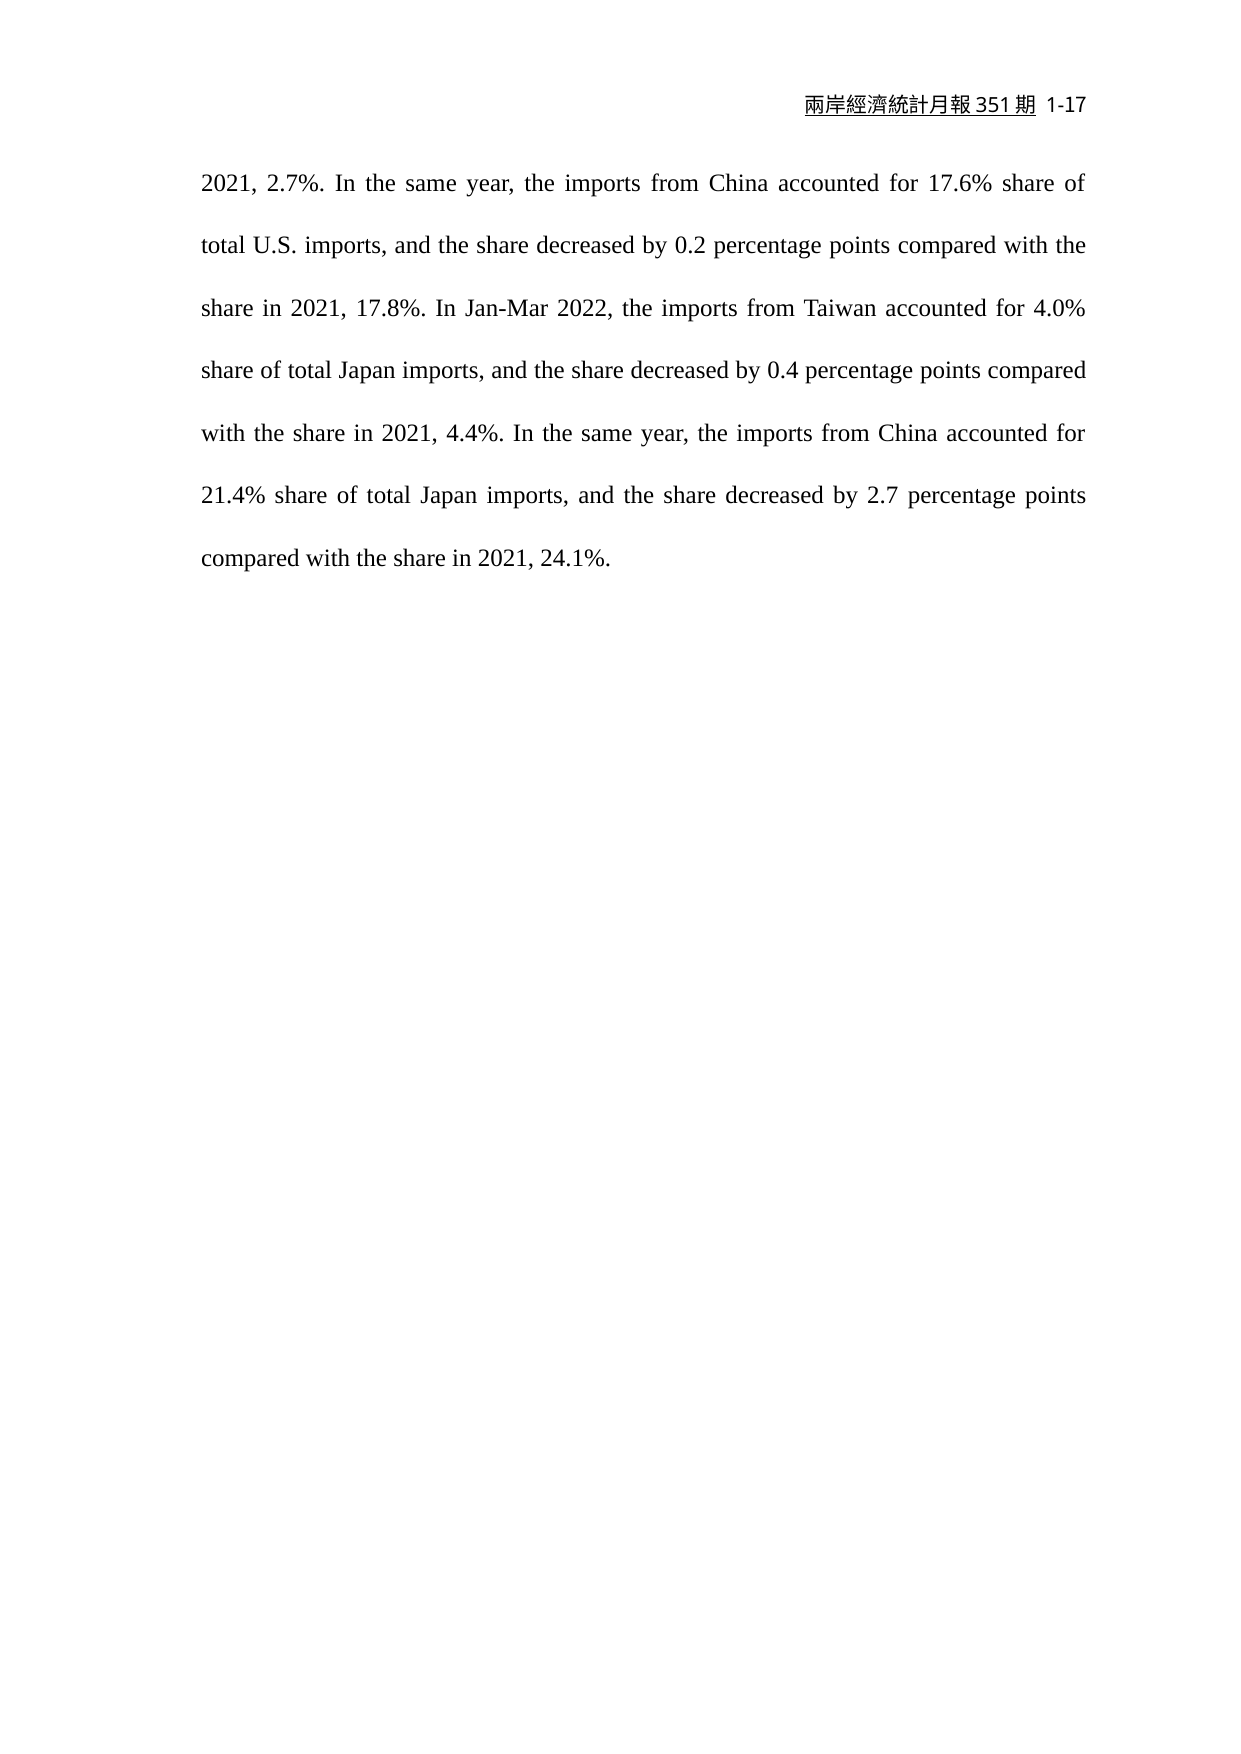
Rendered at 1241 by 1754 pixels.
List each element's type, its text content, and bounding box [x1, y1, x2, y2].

text 2021, 2.7%. In the same year, the imports from China accounted for 17.6% share of total U.S. imports, and the share decreased by 0.2 percentage points compared with the share in 2021, 17.8%. In Jan-Mar 2022, the imports from Taiwan accounted for 4.0% share of total Japan imports, and the share decreased by 0.4 percentage points compared with the share in 2021, 4.4%. In the same year, the imports from China accounted for 21.4% share of total Japan imports, and the share decreased by 2.7 percentage points compared with the share in 2021, 24.1%. [201, 141, 1087, 578]
